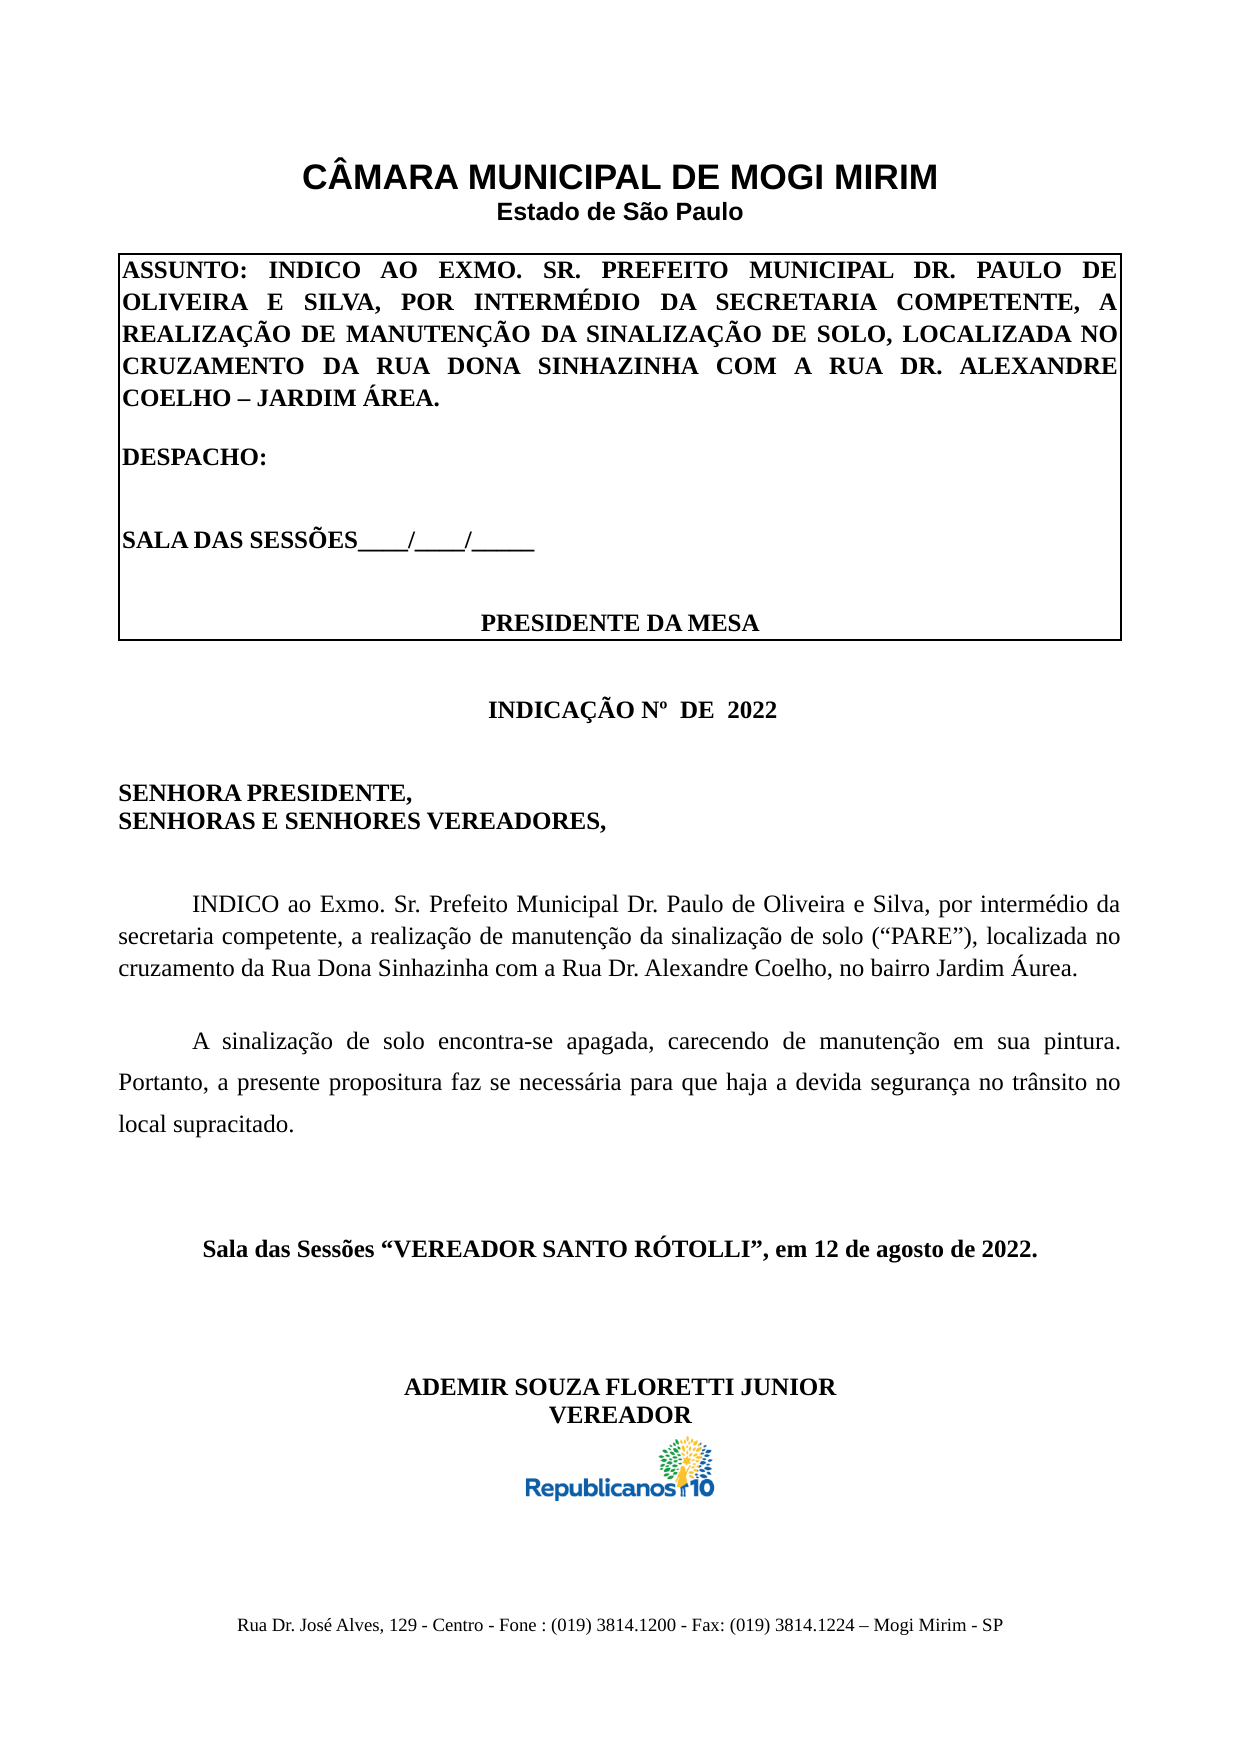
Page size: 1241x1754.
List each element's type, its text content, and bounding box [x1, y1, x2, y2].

picture [525, 1430, 715, 1514]
text SENHORA PRESIDENTE, [118, 779, 1122, 807]
text SALA DAS SESSÕES____/____/_____ [120, 523, 1120, 554]
text SENHORAS E SENHORES VEREADORES, [118, 807, 1122, 835]
text VEREADOR [118, 1401, 1122, 1429]
text PRESIDENTE DA MESA [120, 606, 1120, 639]
text INDICAÇÃO Nº DE 2022 [118, 696, 1122, 724]
text DESPACHO: [120, 439, 1120, 471]
text ADEMIR SOUZA FLORETTI JUNIOR [118, 1373, 1122, 1401]
text A sinalização de solo encontra-se apagada, carecendo de manutenção em sua pintura. Portanto, a presente propositura faz se necessária para que haja a devida segurança no trânsito no local supracitado. [118, 1027, 1122, 1138]
text Sala das Sessões “VEREADOR SANTO RÓTOLLI”, em 12 de agosto de 2022. [118, 1235, 1122, 1262]
text ASSUNTO: INDICO AO EXMO. SR. PREFEITO MUNICIPAL DR. PAULO DE OLIVEIRA E SILVA, POR INTERMÉDIO DA SECRETARIA COMPETENTE, A REALIZAÇÃO DE MANUTENÇÃO DA SINALIZAÇÃO DE SOLO, LOCALIZADA NO CRUZAMENTO DA RUA DONA SINHAZINHA COM A RUA DR. ALEXANDRE COELHO – JARDIM ÁREA. [120, 255, 1120, 411]
text INDICO ao Exmo. Sr. Prefeito Municipal Dr. Paulo de Oliveira e Silva, por intermédio da secretaria competente, a realização de manutenção da sinalização de solo (“PARE”), localizada no cruzamento da Rua Dona Sinhazinha com a Rua Dr. Alexandre Coelho, no bairro Jardim Áurea. [118, 890, 1122, 981]
